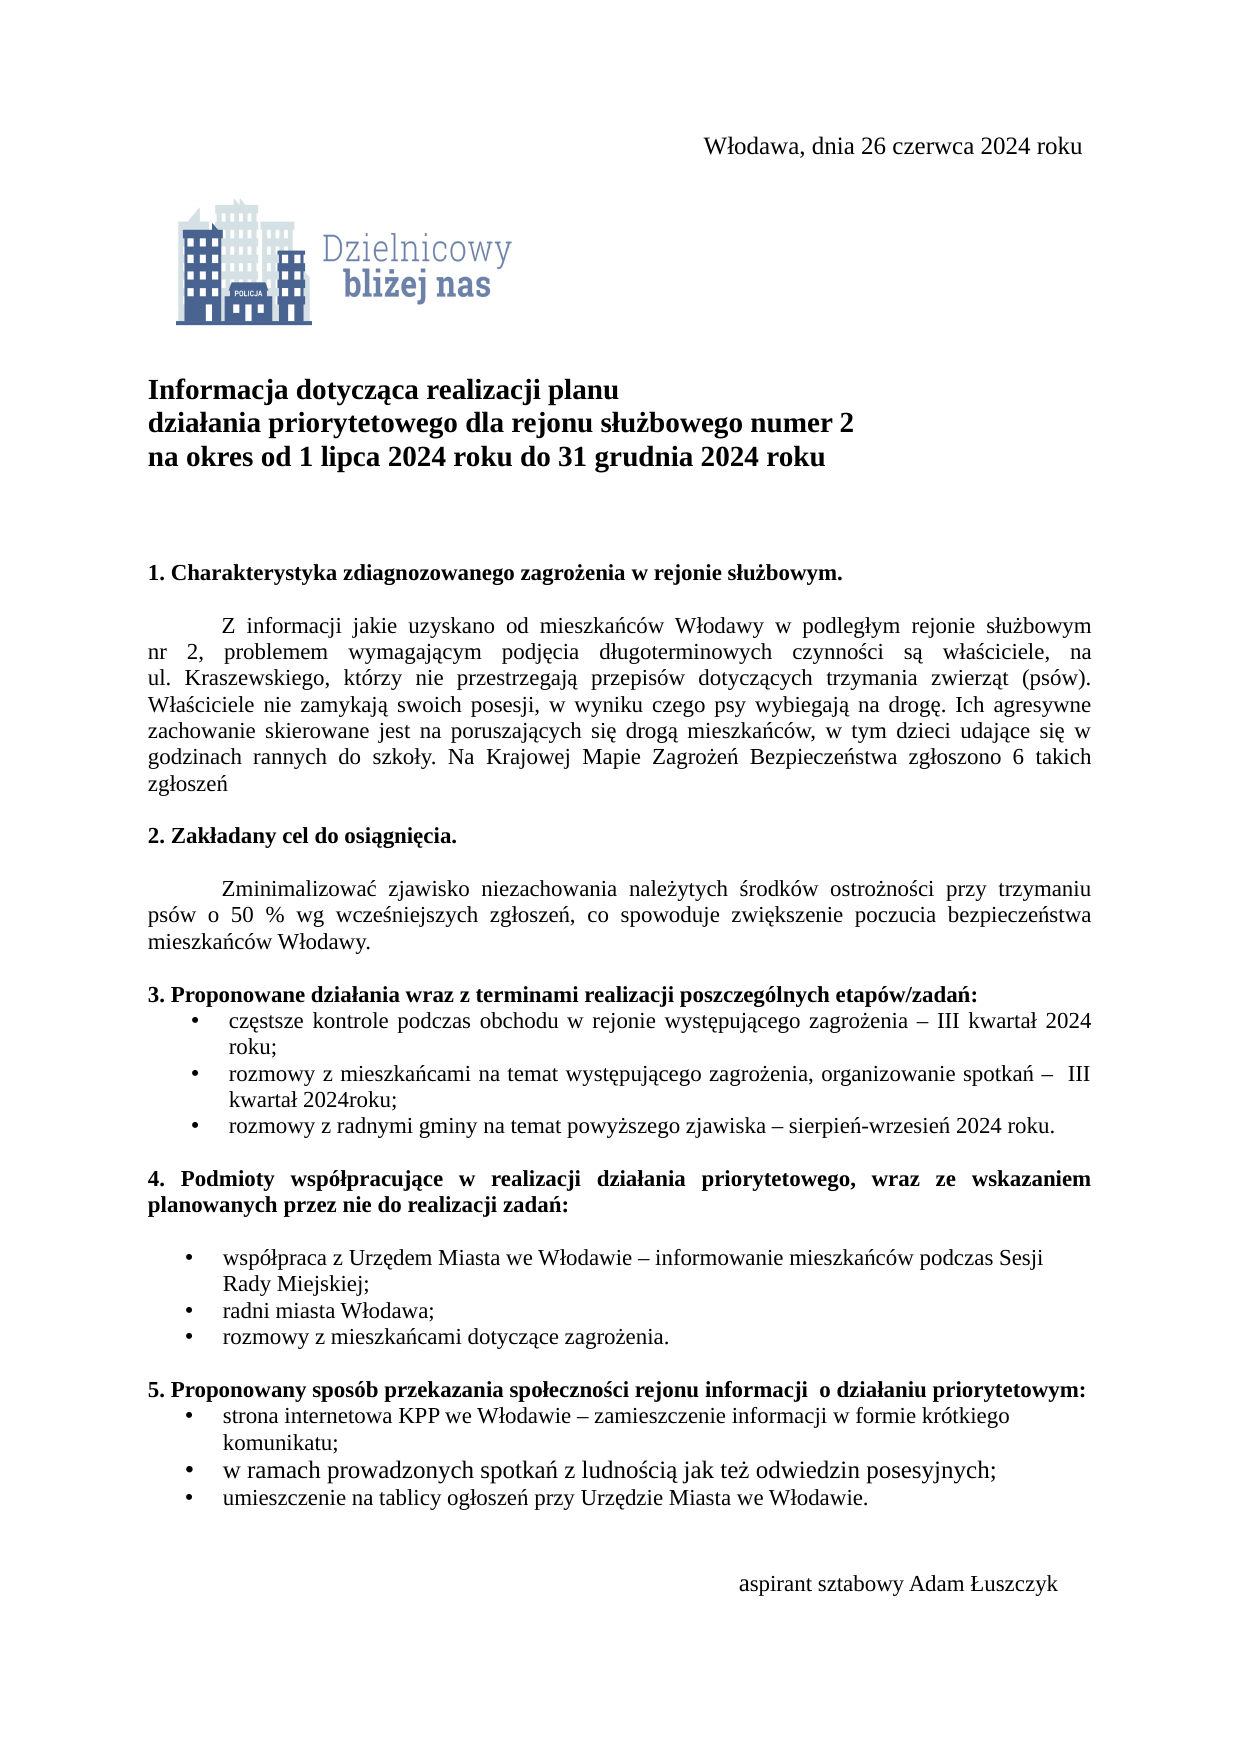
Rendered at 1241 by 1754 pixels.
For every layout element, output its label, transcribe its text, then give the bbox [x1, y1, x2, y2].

list rozmowy z radnymi gminy na temat powyższego zjawiska – sierpień-wrzesień 2024 roku. [191, 1112, 1093, 1139]
text 3. Proponowane działania wraz z terminami realizacji poszczególnych etapów/zadań: [148, 981, 1093, 1007]
text Informacja dotycząca realizacji planu [148, 372, 1093, 406]
text Z informacji jakie uzyskano od mieszkańców Włodawy w podległym rejonie służbowym nr 2, problemem wymagającym podjęcia długoterminowych czynności są właściciele, na ul. Kraszewskiego, którzy nie przestrzegają przepisów dotyczących trzymania zwierząt (psów). Właściciele nie zamykają swoich posesji, w wyniku czego psy wybiegają na drogę. Ich agresywne zachowanie skierowane jest na poruszających się drogą mieszkańców, w tym dzieci udające się w godzinach rannych do szkoły. Na Krajowej Mapie Zagrożeń Bezpieczeństwa zgłoszono 6 takich zgłoszeń [148, 612, 1093, 796]
list współpraca z Urzędem Miasta we Włodawie – informowanie mieszkańców podczas Sesji Rady Miejskiej; [185, 1244, 1093, 1297]
text Włodawa, dnia 26 czerwca 2024 roku [148, 131, 1093, 160]
list rozmowy z mieszkańcami dotyczące zagrożenia. [185, 1323, 1093, 1349]
list rozmowy z mieszkańcami na temat występującego zagrożenia, organizowanie spotkań – III kwartał 2024roku; [191, 1060, 1093, 1112]
text na okres od 1 lipca 2024 roku do 31 grudnia 2024 roku [148, 439, 1093, 473]
list częstsze kontrole podczas obchodu w rejonie występującego zagrożenia – III kwartał 2024 roku; [191, 1007, 1093, 1060]
text 1. Charakterystyka zdiagnozowanego zagrożenia w rejonie służbowym. [148, 559, 1093, 585]
text aspirant sztabowy Adam Łuszczyk [148, 1568, 1093, 1596]
text działania priorytetowego dla rejonu służbowego numer 2 [148, 406, 1093, 439]
picture [149, 190, 529, 338]
text 5. Proponowany sposób przekazania społeczności rejonu informacji o działaniu priorytetowym: [148, 1376, 1093, 1402]
list radni miasta Włodawa; [185, 1297, 1093, 1323]
text Zminimalizować zjawisko niezachowania należytych środków ostrożności przy trzymaniu psów o 50 % wg wcześniejszych zgłoszeń, co spowoduje zwiększenie poczucia bezpieczeństwa mieszkańców Włodawy. [148, 875, 1093, 954]
text 2. Zakładany cel do osiągnięcia. [148, 822, 1093, 849]
list w ramach prowadzonych spotkań z ludnością jak też odwiedzin posesyjnych; [185, 1455, 1093, 1484]
text 4. Podmioty współpracujące w realizacji działania priorytetowego, wraz ze wskazaniem planowanych przez nie do realizacji zadań: [148, 1165, 1093, 1218]
list strona internetowa KPP we Włodawie – zamieszczenie informacji w formie krótkiego komunikatu; [185, 1402, 1093, 1455]
list umieszczenie na tablicy ogłoszeń przy Urzędzie Miasta we Włodawie. [185, 1484, 1093, 1510]
